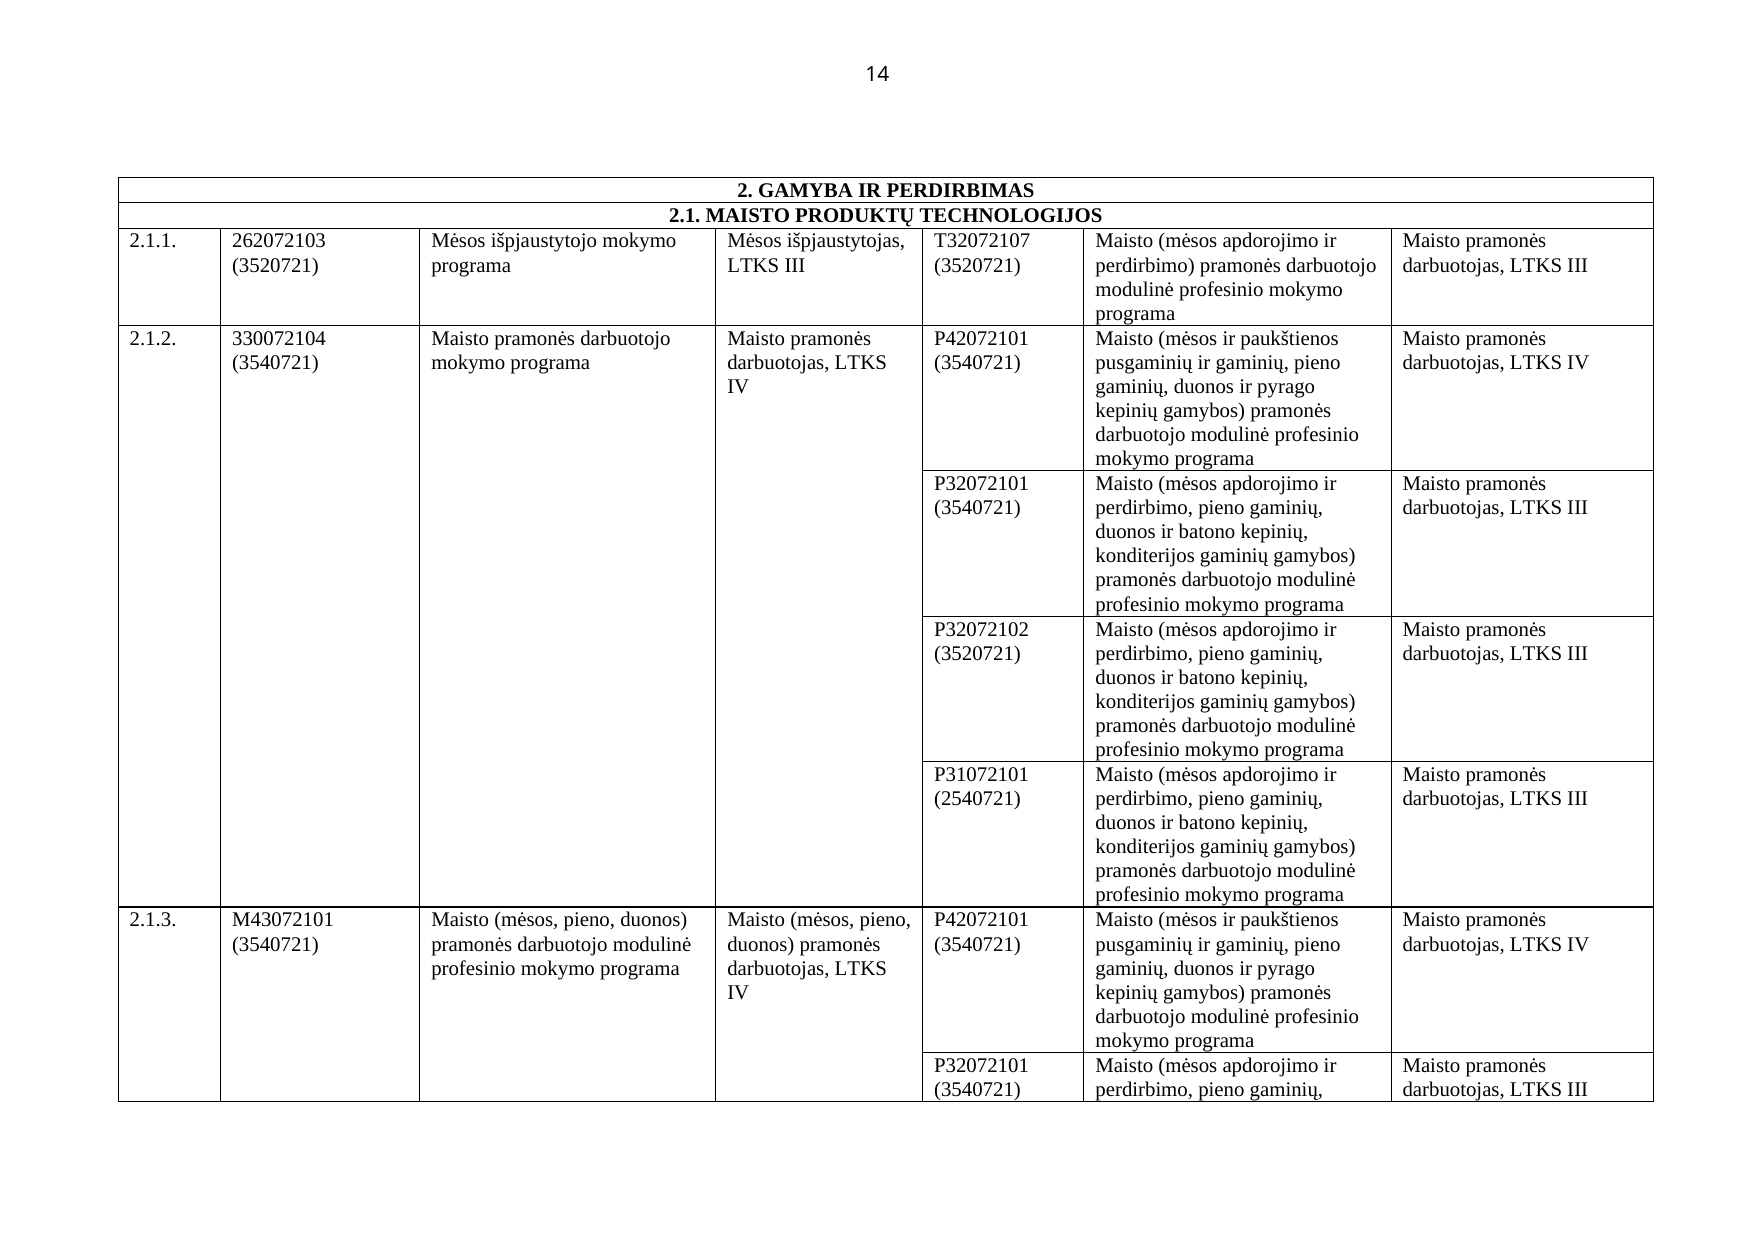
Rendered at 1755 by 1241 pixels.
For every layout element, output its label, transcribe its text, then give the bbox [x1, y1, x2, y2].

table_cell Maisto pramonės darbuotojas, LTKS III [1392, 471, 1653, 616]
table_cell Maisto pramonės darbuotojas, LTKS III [1392, 229, 1653, 325]
table_cell Maisto pramonės darbuotojas, LTKS III [1392, 1053, 1653, 1101]
table_cell Maisto pramonės darbuotojas, LTKS III [1392, 617, 1653, 761]
table_cell P42072101 (3540721) [923, 908, 1083, 1052]
table_cell P32072102 (3520721) [923, 617, 1083, 761]
table_cell P32072101 (3540721) [923, 1053, 1083, 1101]
table_cell Maisto (mėsos apdorojimo ir perdirbimo, pieno gaminių, [1084, 1053, 1391, 1101]
table_cell Maisto (mėsos, pieno, duonos) pramonės darbuotojas, LTKS IV [716, 908, 922, 1101]
table_cell T32072107 (3520721) [923, 229, 1083, 325]
table_cell Maisto (mėsos apdorojimo ir perdirbimo, pieno gaminių, duonos ir batono kepinių, konditerijos gaminių gamybos) pramonės darbuotojo modulinė profesinio mokymo programa [1084, 617, 1391, 761]
table_cell 2.1.1. [119, 229, 220, 325]
table_cell Maisto pramonės darbuotojas, LTKS IV [716, 326, 922, 906]
table_cell 262072103 (3520721) [221, 229, 419, 325]
table_cell P42072101 (3540721) [923, 326, 1083, 470]
table_cell Maisto (mėsos, pieno, duonos) pramonės darbuotojo modulinė profesinio mokymo programa [420, 908, 715, 1101]
table_cell Mėsos išpjaustytojo mokymo programa [420, 229, 715, 325]
table_cell Maisto (mėsos apdorojimo ir perdirbimo, pieno gaminių, duonos ir batono kepinių, konditerijos gaminių gamybos) pramonės darbuotojo modulinė profesinio mokymo programa [1084, 471, 1391, 616]
table_cell Maisto pramonės darbuotojo mokymo programa [420, 326, 715, 906]
table_cell Maisto (mėsos apdorojimo ir perdirbimo, pieno gaminių, duonos ir batono kepinių, konditerijos gaminių gamybos) pramonės darbuotojo modulinė profesinio mokymo programa [1084, 762, 1391, 906]
table_cell P32072101 (3540721) [923, 471, 1083, 616]
table_cell Maisto (mėsos ir paukštienos pusgaminių ir gaminių, pieno gaminių, duonos ir pyrago kepinių gamybos) pramonės darbuotojo modulinė profesinio mokymo programa [1084, 326, 1391, 470]
table_cell P31072101 (2540721) [923, 762, 1083, 906]
table_cell 2.1.2. [119, 326, 220, 906]
table_cell 330072104 (3540721) [221, 326, 419, 906]
table_cell 2.1.3. [119, 908, 220, 1101]
table_cell 2. GAMYBA IR PERDIRBIMAS [119, 178, 1653, 202]
table_cell Maisto (mėsos ir paukštienos pusgaminių ir gaminių, pieno gaminių, duonos ir pyrago kepinių gamybos) pramonės darbuotojo modulinė profesinio mokymo programa [1084, 908, 1391, 1052]
table_cell Maisto pramonės darbuotojas, LTKS III [1392, 762, 1653, 906]
table_cell Maisto pramonės darbuotojas, LTKS IV [1392, 908, 1653, 1052]
table_cell M43072101 (3540721) [221, 908, 419, 1101]
table_cell Maisto (mėsos apdorojimo ir perdirbimo) pramonės darbuotojo modulinė profesinio mokymo programa [1084, 229, 1391, 325]
table_cell Maisto pramonės darbuotojas, LTKS IV [1392, 326, 1653, 470]
table_cell 2.1. MAISTO PRODUKTŲ TECHNOLOGIJOS [119, 203, 1653, 227]
table_cell Mėsos išpjaustytojas, LTKS III [716, 229, 922, 325]
